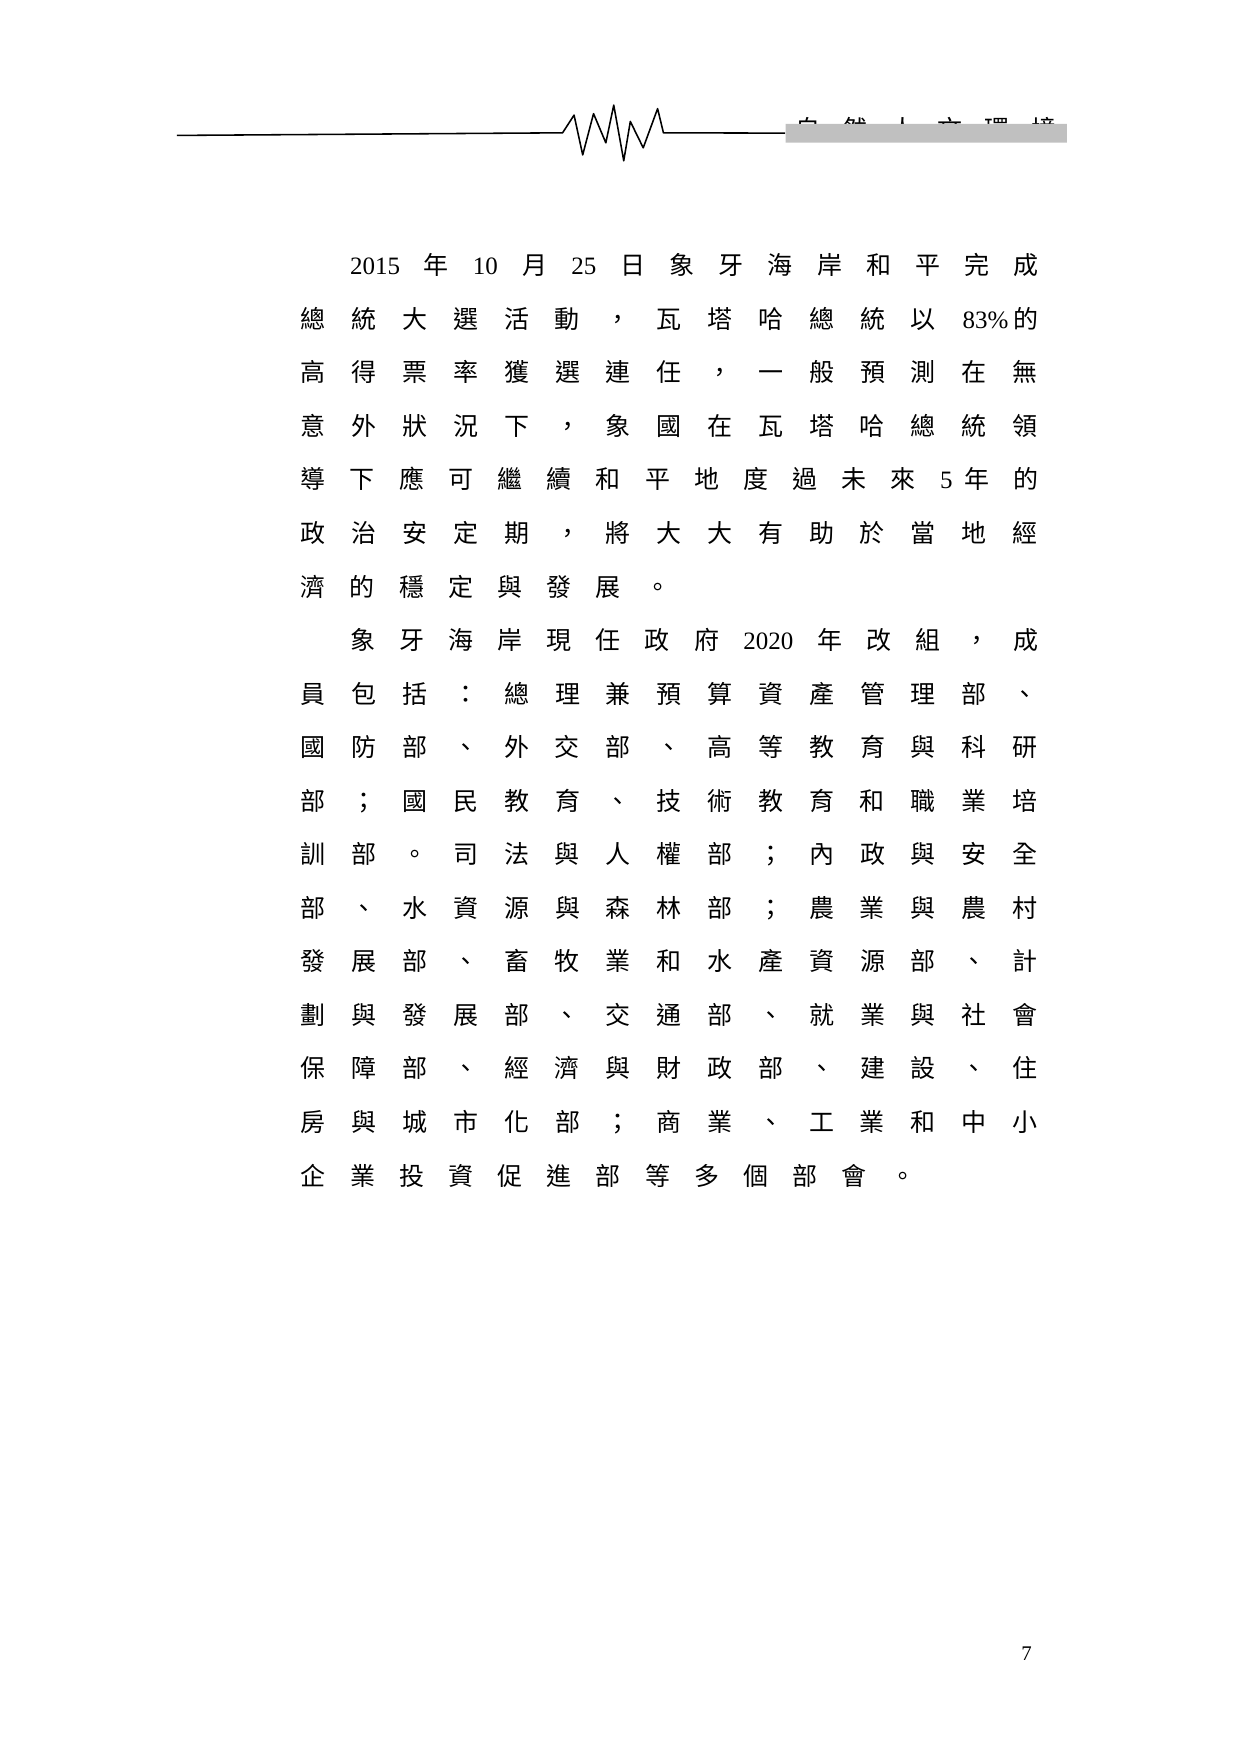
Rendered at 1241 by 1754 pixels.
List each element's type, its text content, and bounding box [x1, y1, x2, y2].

text 象牙海岸現任政府2020年改組，成員包括：總理兼預算資產管理部、國防部、外交部、高等教育與科研部；國民教育、技術教育和職業培訓部。司法與人權部；內政與安全部、水資源與森林部；農業與農村發展部、畜牧業和水產資源部、計劃與發展部、交通部、就業與社會保障部、經濟與財政部、建設、住房與城市化部；商業、工業和中小企業投資促進部等多個部會。 [276, 612, 1063, 1201]
text 2015年10月25日象牙海岸和平完成總統大選活動，瓦塔哈總統以83%的高得票率獲選連任，一般預測在無意外狀況下，象國在瓦塔哈總統領導下應可繼續和平地度過未來5年的政治安定期，將大大有助於當地經濟的穩定與發展。 [276, 237, 1063, 612]
